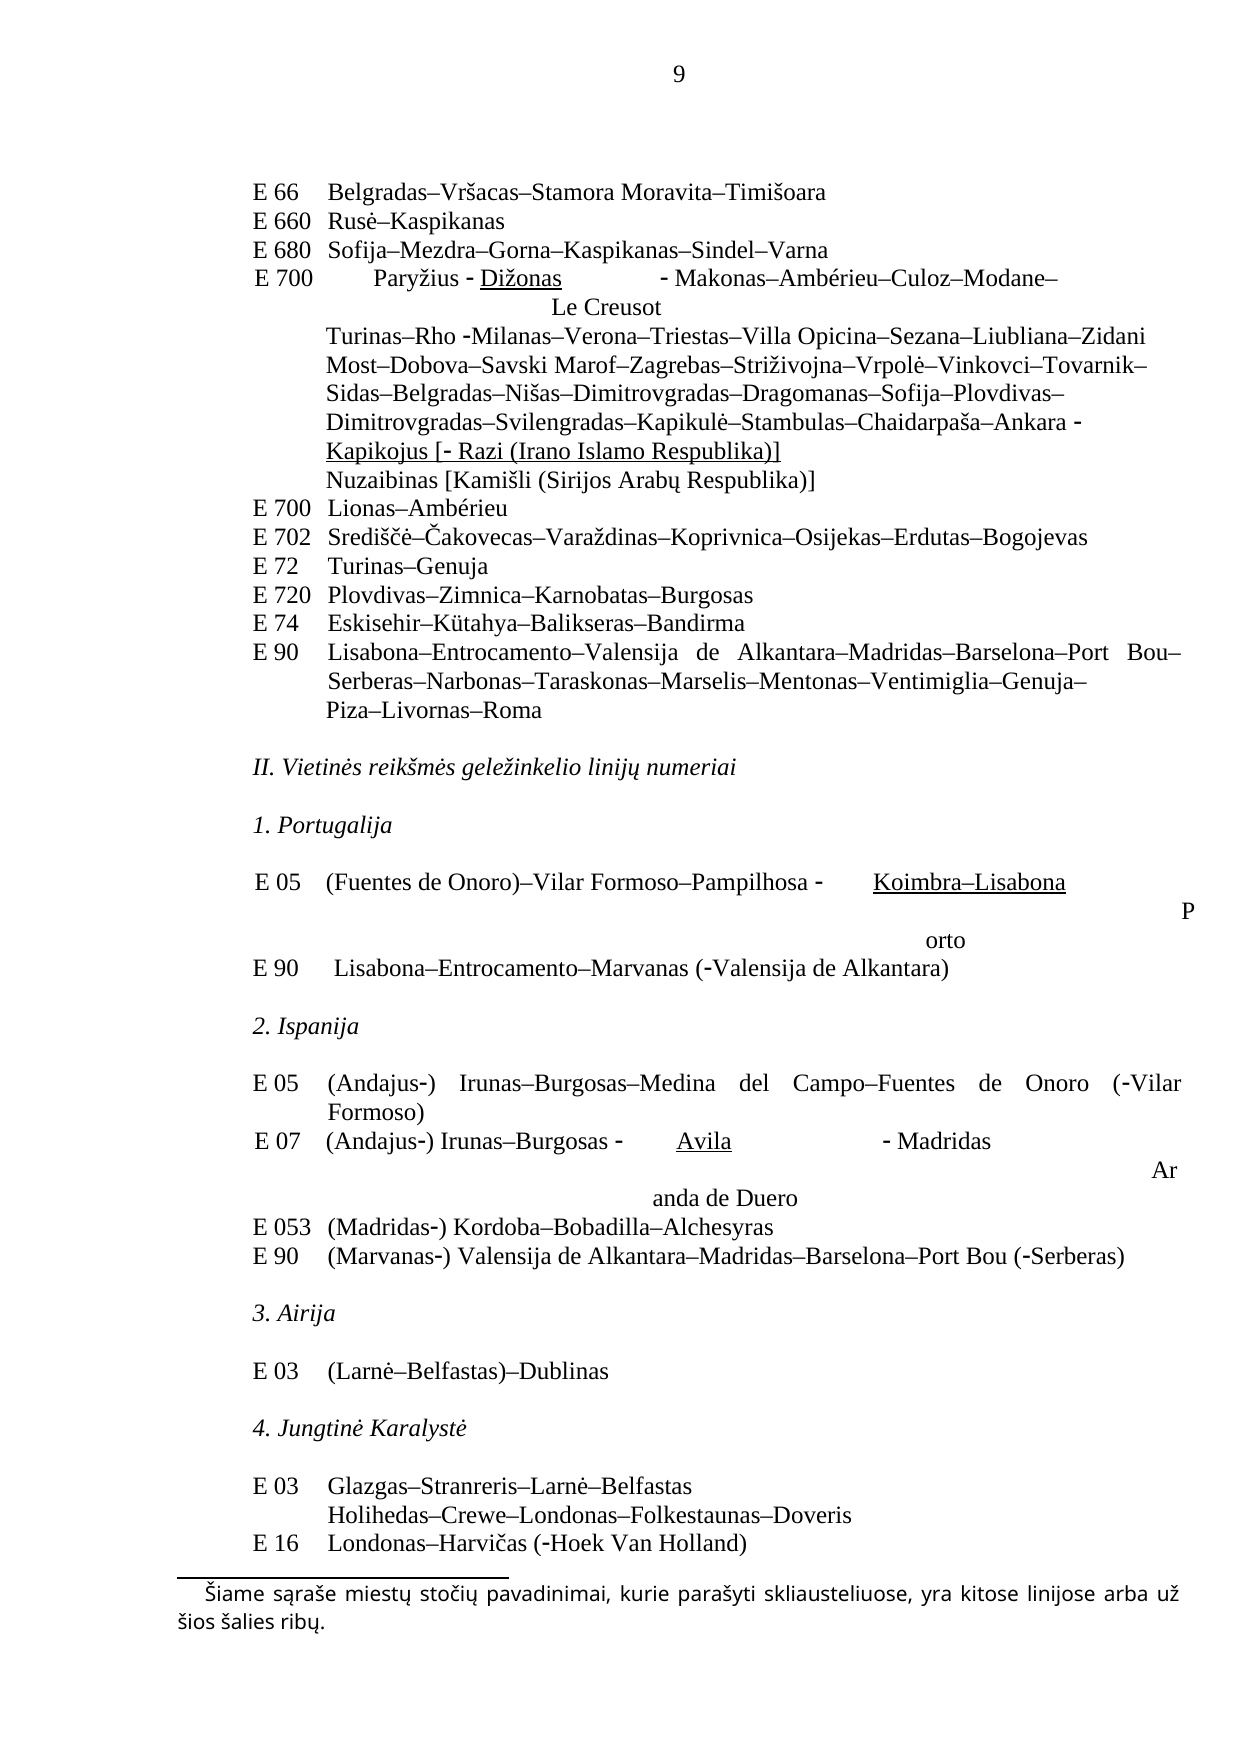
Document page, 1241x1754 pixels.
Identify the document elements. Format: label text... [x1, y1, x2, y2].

text E 660 Rusė–Kaspikanas [252, 206, 1181, 235]
text Šiame sąraše miestų stočių pavadinimai, kurie parašyti skliausteliuose, yra kitose linijose arba už šios šalies ribų. [177, 1578, 1181, 1636]
text E 03 (Larnė–Belfastas)–Dublinas [252, 1356, 1181, 1385]
text 2. Ispanija [252, 1011, 1181, 1040]
text Turinas–Rho Milanas–Verona–Triestas–Villa Opicina–Sezana–Liubliana–Zidani Most–Dobova–Savski Marof–Zagrebas–Striživojna–Vrpolė–Vinkovci–Tovarnik–Sidas–Belgradas–Nišas–Dimitrovgradas–Dragomanas–Sofija–Plovdivas–Dimitrovgradas–Svilengradas–Kapikulė–Stambulas–Chaidarpaša–Ankara  [326, 321, 1181, 436]
text Piza–Livornas–Roma [326, 695, 1181, 723]
text E 03 Glazgas–Stranreris–Larnė–Belfastas [252, 1471, 1181, 1500]
text Porto [925, 896, 1181, 953]
text E 05 (Fuentes de Onoro)–Vilar Formoso–Pampilhosa  Koimbra–Lisabona [254, 867, 1181, 896]
text 4. Jungtinė Karalystė [252, 1413, 1181, 1442]
text E 702 Središčė–Čakovecas–Varaždinas–Koprivnica–Osijekas–Erdutas–Bogojevas [252, 522, 1181, 551]
text E 700 Lionas–Ambérieu [252, 493, 1181, 522]
text Kapikojus [ Razi (Irano Islamo Respublika)] [326, 436, 1181, 465]
text Holihedas–Crewe–Londonas–Folkestaunas–Doveris [327, 1500, 1181, 1528]
text E 72 Turinas–Genuja [252, 551, 1181, 580]
text E 16 Londonas–Harvičas (Hoek Van Holland) [252, 1528, 1181, 1557]
text E 90 Lisabona–Entrocamento–Valensija de Alkantara–Madridas–Barselona–Port Bou–Serberas–Narbonas–Taraskonas–Marselis–Mentonas–Ventimiglia–Genuja– [252, 637, 1181, 695]
text E 700 Paryžius  Dižonas  Makonas–Ambérieu–Culoz–Modane– [254, 263, 1181, 292]
text E 90 (Marvanas) Valensija de Alkantara–Madridas–Barselona–Port Bou (Serberas) [252, 1241, 1181, 1270]
text E 90 Lisabona–Entrocamento–Marvanas (Valensija de Alkantara) [252, 953, 1181, 982]
text E 07 (Andajus) Irunas–Burgosas  Avila  Madridas [254, 1126, 1181, 1155]
text Aranda de Duero [652, 1155, 1181, 1212]
text Le Creusot [254, 292, 1181, 321]
text E 66 Belgradas–Vršacas–Stamora Moravita–Timišoara [252, 177, 1181, 206]
text E 680 Sofija–Mezdra–Gorna–Kaspikanas–Sindel–Varna [252, 235, 1181, 263]
text E 05 (Andajus) Irunas–Burgosas–Medina del Campo–Fuentes de Onoro (Vilar Formoso) [252, 1068, 1181, 1126]
text E 720 Plovdivas–Zimnica–Karnobatas–Burgosas [252, 580, 1181, 608]
text II. Vietinės reikšmės geležinkelio linijų numeriai [252, 752, 1181, 781]
text E 74 Eskisehir–Kütahya–Balikseras–Bandirma [252, 608, 1181, 637]
text 1. Portugalija [252, 810, 1181, 838]
text 3. Airija [252, 1298, 1181, 1327]
text E 053 (Madridas) Kordoba–Bobadilla–Alchesyras [252, 1212, 1181, 1241]
text Nuzaibinas [Kamišli (Sirijos Arabų Respublika)] [326, 465, 1181, 493]
